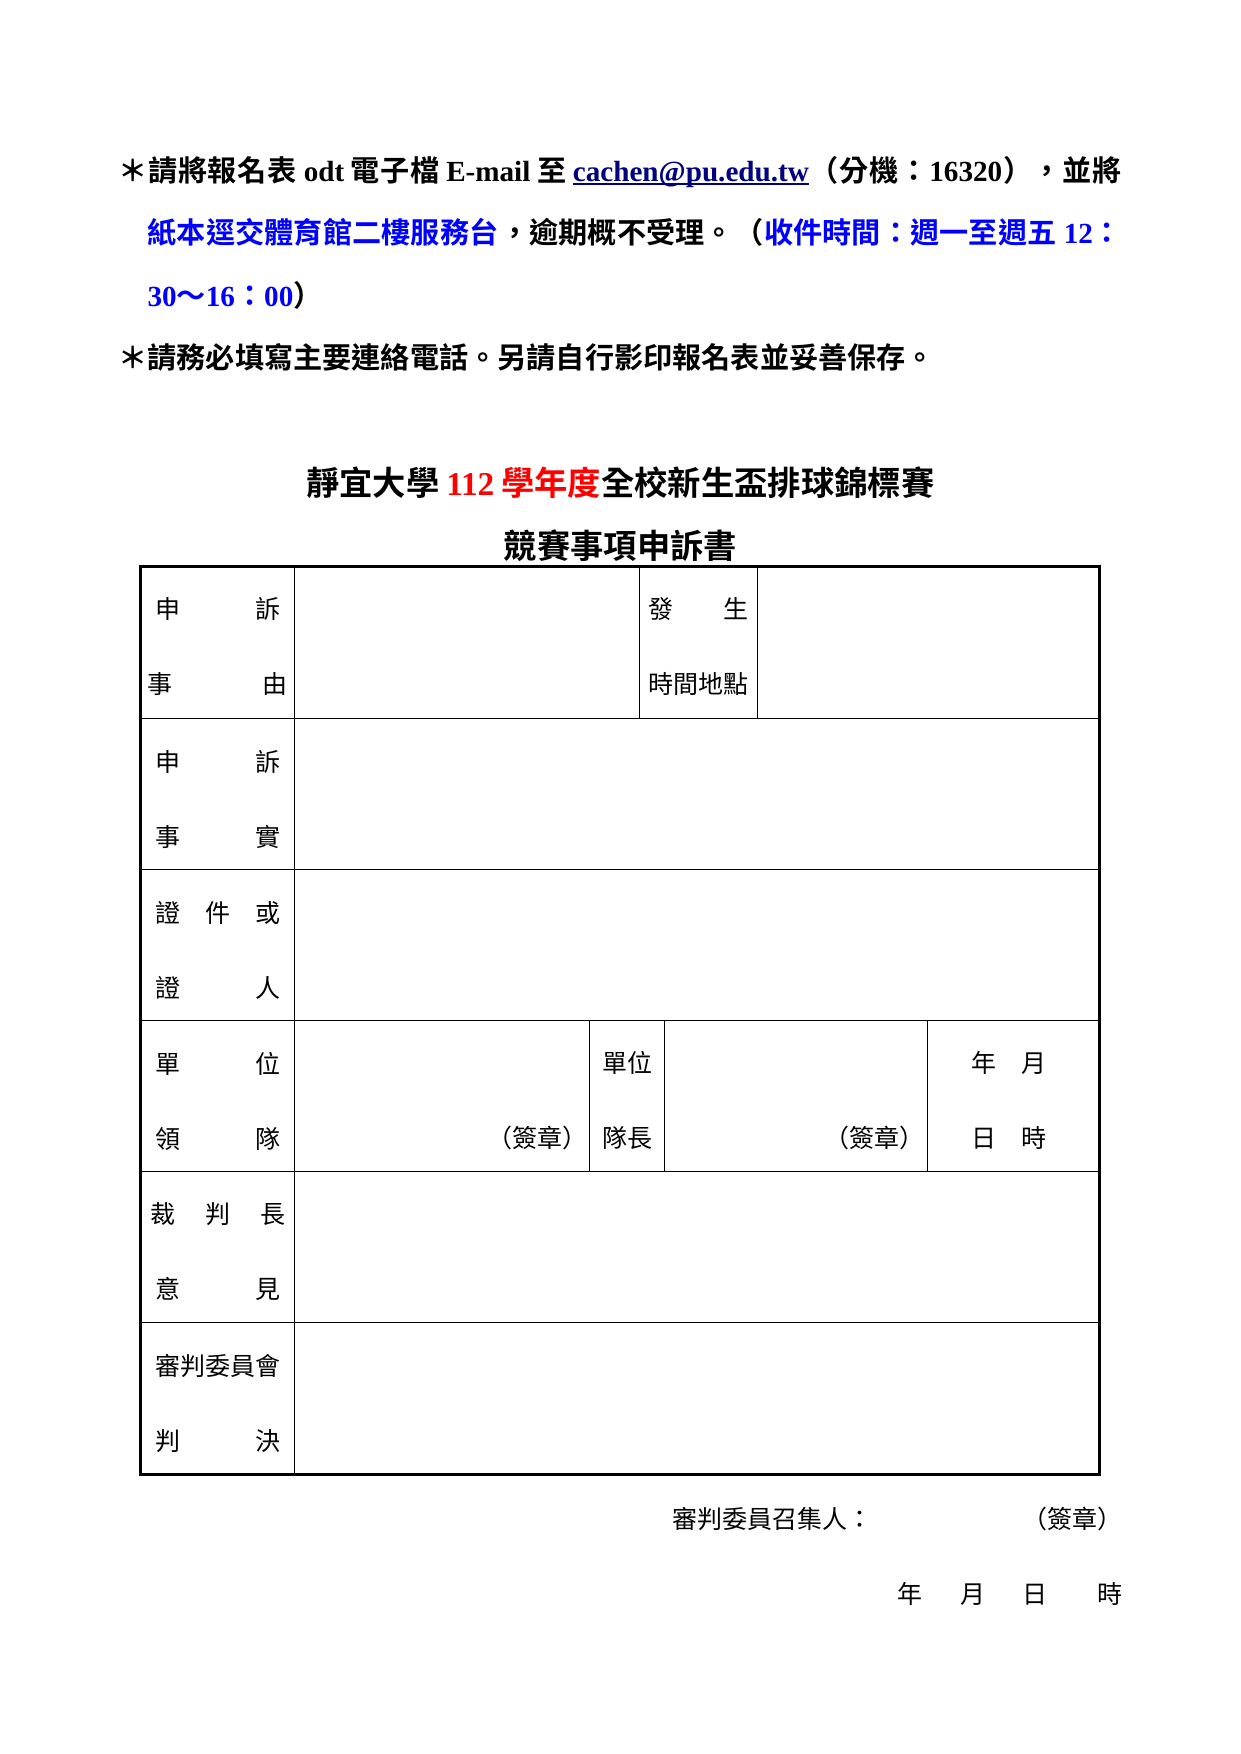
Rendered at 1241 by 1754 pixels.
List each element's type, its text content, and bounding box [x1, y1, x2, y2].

text 審判委員召集人： （簽章） [118, 1476, 1122, 1538]
text ＊請務必填寫主要連絡電話。另請自行影印報名表並妥善保存。 [118, 314, 1122, 377]
table_cell 單 位 領 隊 [142, 1021, 294, 1171]
table_cell 審判委員會 判 決 [142, 1323, 294, 1473]
text 競賽事項申訴書 [118, 502, 1122, 564]
text 靜宜大學112學年度全校新生盃排球錦標賽 [118, 439, 1122, 502]
table_cell （簽章） [665, 1021, 927, 1171]
table_cell 裁 判 長 意 見 [142, 1172, 294, 1322]
table_cell [295, 1323, 1098, 1473]
text 年 月 日 時 [118, 1551, 1122, 1613]
table_cell （簽章） [295, 1021, 589, 1171]
table_cell 申 訴 事 實 [142, 719, 294, 869]
table_cell 證 件 或 證 人 [142, 870, 294, 1020]
table_cell [295, 719, 1098, 869]
table_header [758, 568, 1098, 718]
text ＊請將報名表odt電子檔E-mail至cachen@pu.edu.tw（分機：16320），並將紙本逕交體育館二樓服務台，逾期概不受理。（收件時間：週一至週五12：30～16：00） [118, 127, 1122, 314]
table_cell [295, 1172, 1098, 1322]
table_cell 單位 隊長 [590, 1021, 664, 1171]
table_header 申 訴 事 由 [142, 568, 294, 718]
table_header 發 生 時間地點 [640, 568, 757, 718]
table_header [295, 568, 639, 718]
table_cell [295, 870, 1098, 1020]
table_cell 年 月 日 時 [928, 1021, 1098, 1171]
